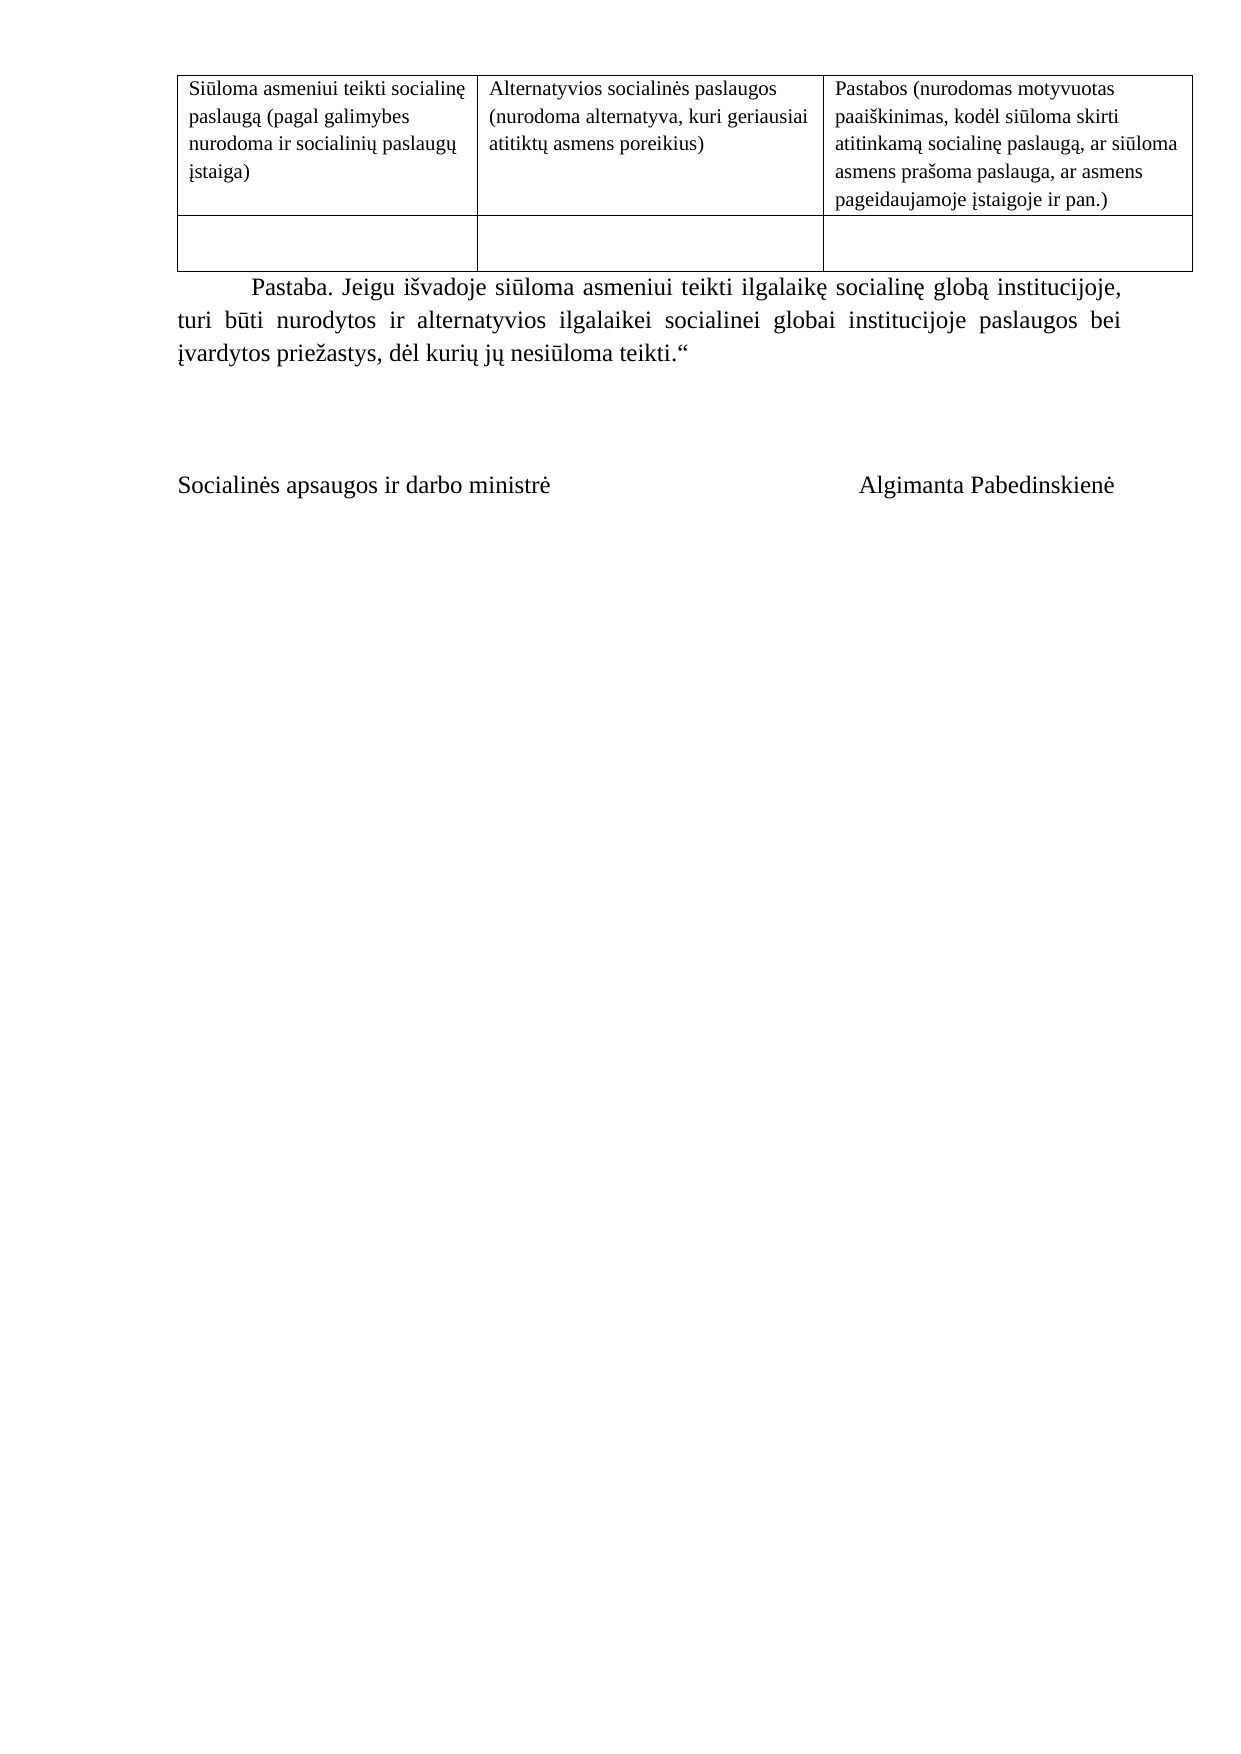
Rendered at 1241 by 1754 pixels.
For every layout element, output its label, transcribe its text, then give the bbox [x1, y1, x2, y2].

text Socialinės apsaugos ir darbo ministrė Algimanta Pabedinskienė [177, 470, 1122, 499]
table_header Pastabos (nurodomas motyvuotas paaiškinimas, kodėl siūloma skirti atitinkamą socialinę paslaugą, ar siūloma asmens prašoma paslauga, ar asmens pageidaujamoje įstaigoje ir pan.) [824, 76, 1192, 215]
table_cell [178, 216, 477, 271]
table_cell [478, 216, 823, 271]
text Pastaba. Jeigu išvadoje siūloma asmeniui teikti ilgalaikę socialinę globą institucijoje, turi būti nurodytos ir alternatyvios ilgalaikei socialinei globai institucijoje paslaugos bei įvardytos priežastys, dėl kurių jų nesiūloma teikti.“ [177, 272, 1122, 367]
table_header Siūloma asmeniui teikti socialinę paslaugą (pagal galimybes nurodoma ir socialinių paslaugų įstaiga) [178, 76, 477, 215]
table_cell [824, 216, 1192, 271]
table_header Alternatyvios socialinės paslaugos (nurodoma alternatyva, kuri geriausiai atitiktų asmens poreikius) [478, 76, 823, 215]
